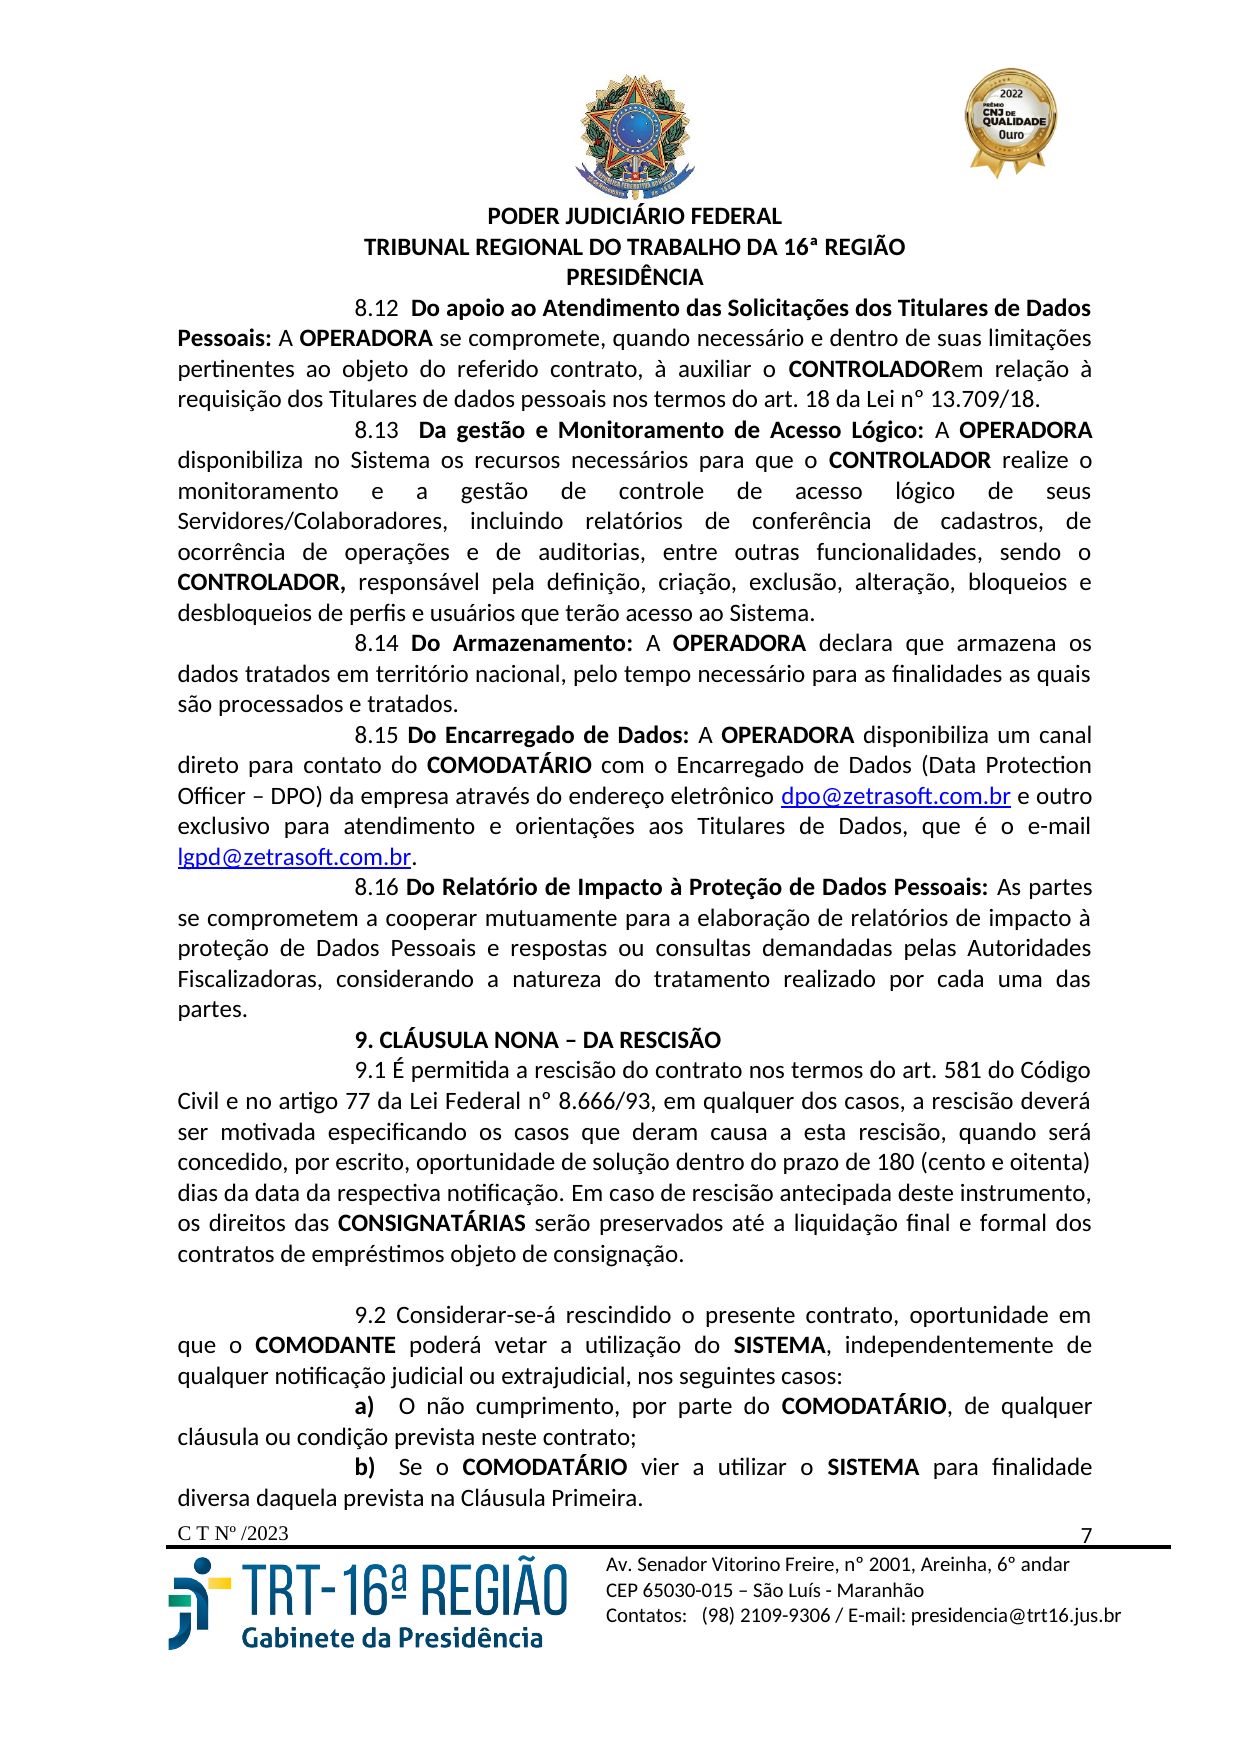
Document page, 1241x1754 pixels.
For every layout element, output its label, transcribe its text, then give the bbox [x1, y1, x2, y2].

text 8.12 Do apoio ao Atendimento das Solicitações dos Titulares de Dados Pessoais: A OPERADORA se compromete, quando necessário e dentro de suas limitações pertinentes ao objeto do referido contrato, à auxiliar o CONTROLADORem relação à requisição dos Titulares de dados pessoais nos termos do art. 18 da Lei nº 13.709/18. [177, 292, 1092, 414]
list Se o COMODATÁRIO vier a utilizar o SISTEMA para finalidade diversa daquela prevista na Cláusula Primeira. [177, 1451, 1092, 1512]
subtitle 9. CLÁUSULA NONA – DA RESCISÃO [177, 1024, 1092, 1055]
text 9.2 Considerar-se-á rescindido o presente contrato, oportunidade em que o COMODANTE poderá vetar a utilização do SISTEMA, independentemente de qualquer notificação judicial ou extrajudicial, nos seguintes casos: [177, 1299, 1092, 1390]
text 8.15 Do Encarregado de Dados: A OPERADORA disponibiliza um canal direto para contato do COMODATÁRIO com o Encarregado de Dados (Data Protection Officer – DPO) da empresa através do endereço eletrônico dpo@zetrasoft.com.br e outro exclusivo para atendimento e orientações aos Titulares de Dados, que é o e-mail lgpd@zetrasoft.com.br. [177, 719, 1092, 872]
list O não cumprimento, por parte do COMODATÁRIO, de qualquer cláusula ou condição prevista neste contrato; [177, 1390, 1092, 1451]
text 9.1 É permitida a rescisão do contrato nos termos do art. 581 do Código Civil e no artigo 77 da Lei Federal nº 8.666/93, em qualquer dos casos, a rescisão deverá ser motivada especificando os casos que deram causa a esta rescisão, quando será concedido, por escrito, oportunidade de solução dentro do prazo de 180 (cento e oitenta) dias da data da respectiva notificação. Em caso de rescisão antecipada deste instrumento, os direitos das CONSIGNATÁRIAS serão preservados até a liquidação final e formal dos contratos de empréstimos objeto de consignação. [177, 1055, 1092, 1268]
picture [575, 74, 695, 200]
picture [168, 1555, 567, 1650]
text 8.14 Do Armazenamento: A OPERADORA declara que armazena os dados tratados em território nacional, pelo tempo necessário para as finalidades as quais são processados e tratados. [177, 627, 1092, 719]
picture [938, 48, 1077, 192]
text 8.16 Do Relatório de Impacto à Proteção de Dados Pessoais: As partes se comprometem a cooperar mutuamente para a elaboração de relatórios de impacto à proteção de Dados Pessoais e respostas ou consultas demandadas pelas Autoridades Fiscalizadoras, considerando a natureza do tratamento realizado por cada uma das partes. [177, 872, 1092, 1024]
text 8.13 Da gestão e Monitoramento de Acesso Lógico: A OPERADORA disponibiliza no Sistema os recursos necessários para que o CONTROLADOR realize o monitoramento e a gestão de controle de acesso lógico de seus Servidores/Colaboradores, incluindo relatórios de conferência de cadastros, de ocorrência de operações e de auditorias, entre outras funcionalidades, sendo o CONTROLADOR, responsável pela definição, criação, exclusão, alteração, bloqueios e desbloqueios de perfis e usuários que terão acesso ao Sistema. [177, 414, 1092, 627]
